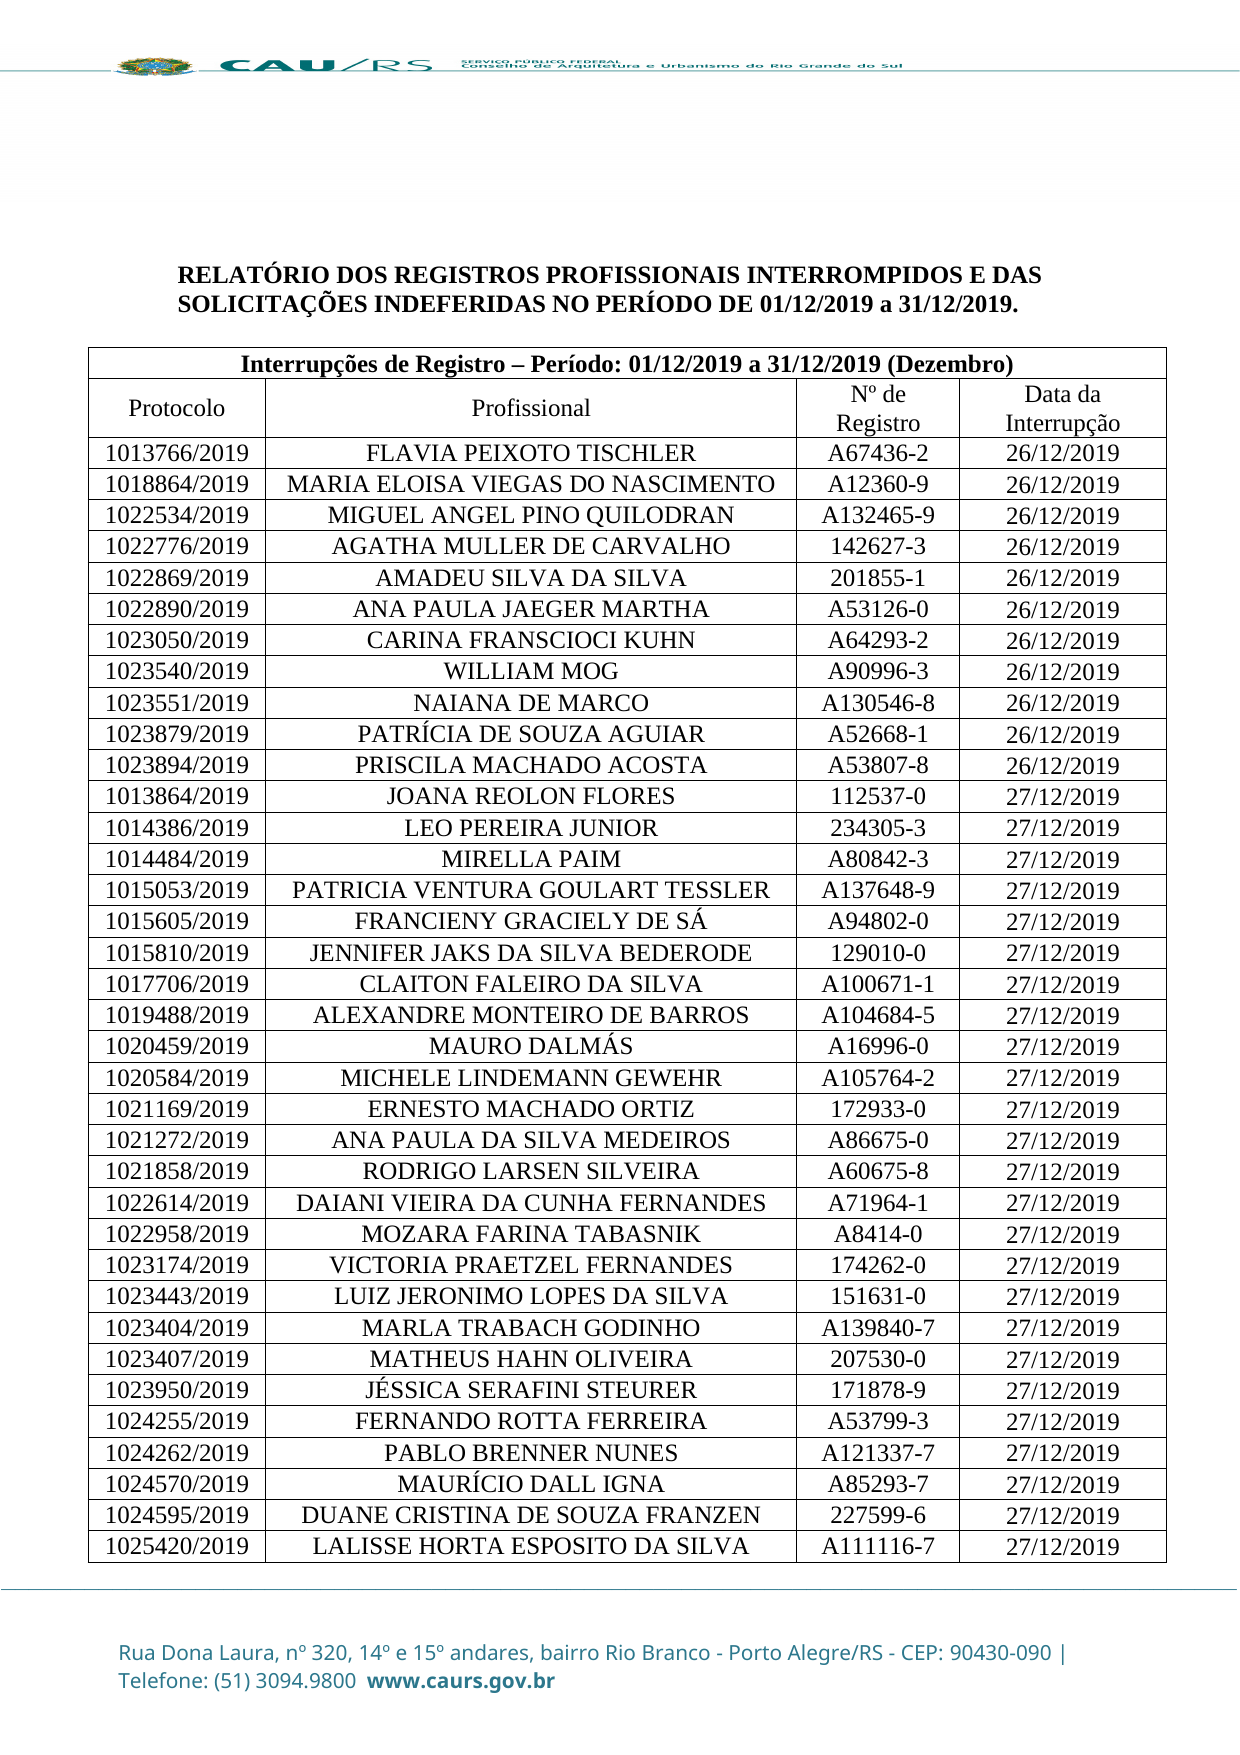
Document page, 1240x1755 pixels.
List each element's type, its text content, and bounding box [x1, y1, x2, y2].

table_cell 1022614/2019 [89, 1188, 265, 1218]
table_cell 1021272/2019 [89, 1125, 265, 1155]
table_cell 26/12/2019 [960, 500, 1166, 530]
table_cell 1022890/2019 [89, 594, 265, 624]
table_cell 1024570/2019 [89, 1469, 265, 1499]
table_cell 27/12/2019 [960, 813, 1166, 843]
table_cell A16996-0 [797, 1031, 959, 1062]
table_cell 26/12/2019 [960, 625, 1166, 655]
table_cell 1013766/2019 [89, 438, 265, 468]
table_cell ALEXANDRE MONTEIRO DE BARROS [266, 1000, 796, 1030]
table_cell A12360-9 [797, 469, 959, 499]
table_cell RODRIGO LARSEN SILVEIRA [266, 1156, 796, 1187]
table_cell A111116-7 [797, 1531, 959, 1562]
table_cell 1020584/2019 [89, 1063, 265, 1093]
table_cell 26/12/2019 [960, 531, 1166, 562]
table_cell 1024262/2019 [89, 1438, 265, 1468]
table_cell 1023174/2019 [89, 1250, 265, 1280]
table_cell 1015810/2019 [89, 938, 265, 968]
table_cell 27/12/2019 [960, 1469, 1166, 1499]
table_cell 1023551/2019 [89, 688, 265, 718]
table_cell 27/12/2019 [960, 1250, 1166, 1280]
table_cell ANA PAULA JAEGER MARTHA [266, 594, 796, 624]
table_cell ERNESTO MACHADO ORTIZ [266, 1094, 796, 1124]
table_cell 26/12/2019 [960, 719, 1166, 749]
table_cell 27/12/2019 [960, 1000, 1166, 1030]
table_cell PABLO BRENNER NUNES [266, 1438, 796, 1468]
table_cell 27/12/2019 [960, 1063, 1166, 1093]
table_cell 27/12/2019 [960, 1281, 1166, 1312]
table_cell 1022776/2019 [89, 531, 265, 562]
table_cell AGATHA MULLER DE CARVALHO [266, 531, 796, 562]
table_cell 1017706/2019 [89, 969, 265, 999]
table_cell VICTORIA PRAETZEL FERNANDES [266, 1250, 796, 1280]
table_cell A67436-2 [797, 438, 959, 468]
table_cell 1021169/2019 [89, 1094, 265, 1124]
text RELATÓRIO DOS REGISTROS PROFISSIONAIS INTERROMPIDOS E DAS SOLICITAÇÕES INDEFERIDAS NO PERÍODO DE 01/12/2019 a 31/12/2019. [177, 261, 1151, 318]
table_cell Nº de Registro [797, 379, 959, 437]
table_cell A90996-3 [797, 656, 959, 687]
table_cell 142627-3 [797, 531, 959, 562]
table_cell 27/12/2019 [960, 1031, 1166, 1062]
table_cell 1022958/2019 [89, 1219, 265, 1249]
table_cell 1023404/2019 [89, 1313, 265, 1343]
table_cell A139840-7 [797, 1313, 959, 1343]
table_cell 27/12/2019 [960, 1313, 1166, 1343]
table_cell MAURÍCIO DALL IGNA [266, 1469, 796, 1499]
table_cell 1022869/2019 [89, 563, 265, 593]
table_cell 27/12/2019 [960, 906, 1166, 937]
table_cell PATRÍCIA DE SOUZA AGUIAR [266, 719, 796, 749]
table_cell 1023540/2019 [89, 656, 265, 687]
table_cell 1014484/2019 [89, 844, 265, 874]
table_cell 1023879/2019 [89, 719, 265, 749]
table_cell FLAVIA PEIXOTO TISCHLER [266, 438, 796, 468]
table_cell 27/12/2019 [960, 1531, 1166, 1562]
table_cell A80842-3 [797, 844, 959, 874]
table_cell MARLA TRABACH GODINHO [266, 1313, 796, 1343]
table_cell 27/12/2019 [960, 1156, 1166, 1187]
table_cell MATHEUS HAHN OLIVEIRA [266, 1344, 796, 1374]
table_cell 1023050/2019 [89, 625, 265, 655]
table_cell 1021858/2019 [89, 1156, 265, 1187]
table_cell 1022534/2019 [89, 500, 265, 530]
table_cell DAIANI VIEIRA DA CUNHA FERNANDES [266, 1188, 796, 1218]
table_cell MIRELLA PAIM [266, 844, 796, 874]
table_cell 27/12/2019 [960, 1406, 1166, 1437]
table_cell CLAITON FALEIRO DA SILVA [266, 969, 796, 999]
table_cell 27/12/2019 [960, 781, 1166, 812]
table_cell 27/12/2019 [960, 844, 1166, 874]
table_cell 26/12/2019 [960, 469, 1166, 499]
table_cell A53799-3 [797, 1406, 959, 1437]
table_cell AMADEU SILVA DA SILVA [266, 563, 796, 593]
table_cell MARIA ELOISA VIEGAS DO NASCIMENTO [266, 469, 796, 499]
table_cell 27/12/2019 [960, 1094, 1166, 1124]
table_cell 26/12/2019 [960, 563, 1166, 593]
table_cell A104684-5 [797, 1000, 959, 1030]
table_cell A60675-8 [797, 1156, 959, 1187]
table_cell LUIZ JERONIMO LOPES DA SILVA [266, 1281, 796, 1312]
table_cell MAURO DALMÁS [266, 1031, 796, 1062]
table_cell JÉSSICA SERAFINI STEURER [266, 1375, 796, 1405]
table_cell 27/12/2019 [960, 1344, 1166, 1374]
table_cell 27/12/2019 [960, 1438, 1166, 1468]
table_cell 26/12/2019 [960, 750, 1166, 780]
table_cell A85293-7 [797, 1469, 959, 1499]
table_cell Data da Interrupção [960, 379, 1166, 437]
table_cell A105764-2 [797, 1063, 959, 1093]
table_cell WILLIAM MOG [266, 656, 796, 687]
table_cell JOANA REOLON FLORES [266, 781, 796, 812]
table_cell 27/12/2019 [960, 875, 1166, 905]
table_cell A71964-1 [797, 1188, 959, 1218]
table_cell 27/12/2019 [960, 1500, 1166, 1530]
table_cell NAIANA DE MARCO [266, 688, 796, 718]
table_cell 27/12/2019 [960, 1188, 1166, 1218]
table_cell 27/12/2019 [960, 1375, 1166, 1405]
table_cell MIGUEL ANGEL PINO QUILODRAN [266, 500, 796, 530]
table_cell 151631-0 [797, 1281, 959, 1312]
table_cell 171878-9 [797, 1375, 959, 1405]
table_cell MICHELE LINDEMANN GEWEHR [266, 1063, 796, 1093]
table_cell 227599-6 [797, 1500, 959, 1530]
table_cell 1015053/2019 [89, 875, 265, 905]
table_cell PRISCILA MACHADO ACOSTA [266, 750, 796, 780]
table_cell CARINA FRANSCIOCI KUHN [266, 625, 796, 655]
table_cell A137648-9 [797, 875, 959, 905]
table_cell 1015605/2019 [89, 906, 265, 937]
table_cell JENNIFER JAKS DA SILVA BEDERODE [266, 938, 796, 968]
table_cell FERNANDO ROTTA FERREIRA [266, 1406, 796, 1437]
table_cell 26/12/2019 [960, 438, 1166, 468]
table_cell Protocolo [89, 379, 265, 437]
table_cell 1014386/2019 [89, 813, 265, 843]
table_cell 1024595/2019 [89, 1500, 265, 1530]
table_cell 1020459/2019 [89, 1031, 265, 1062]
table_cell 1023894/2019 [89, 750, 265, 780]
table_cell 1013864/2019 [89, 781, 265, 812]
table_cell A52668-1 [797, 719, 959, 749]
table_cell A130546-8 [797, 688, 959, 718]
table_cell DUANE CRISTINA DE SOUZA FRANZEN [266, 1500, 796, 1530]
table_cell 27/12/2019 [960, 1219, 1166, 1249]
table_cell 1024255/2019 [89, 1406, 265, 1437]
table_cell LEO PEREIRA JUNIOR [266, 813, 796, 843]
table_cell 26/12/2019 [960, 656, 1166, 687]
table_cell 174262-0 [797, 1250, 959, 1280]
table_cell A121337-7 [797, 1438, 959, 1468]
table_cell 1023407/2019 [89, 1344, 265, 1374]
table_cell 26/12/2019 [960, 688, 1166, 718]
table_cell A100671-1 [797, 969, 959, 999]
table_cell 1025420/2019 [89, 1531, 265, 1562]
table_cell 27/12/2019 [960, 938, 1166, 968]
table_cell A53126-0 [797, 594, 959, 624]
table_header Interrupções de Registro – Período: 01/12/2019 a 31/12/2019 (Dezembro) [89, 348, 1166, 378]
table_cell ANA PAULA DA SILVA MEDEIROS [266, 1125, 796, 1155]
table_cell A64293-2 [797, 625, 959, 655]
table_cell 1023443/2019 [89, 1281, 265, 1312]
table_cell A53807-8 [797, 750, 959, 780]
table_cell A8414-0 [797, 1219, 959, 1249]
table_cell 1018864/2019 [89, 469, 265, 499]
table_cell 129010-0 [797, 938, 959, 968]
table_cell A132465-9 [797, 500, 959, 530]
table_cell 1019488/2019 [89, 1000, 265, 1030]
table_cell 172933-0 [797, 1094, 959, 1124]
table_cell 27/12/2019 [960, 969, 1166, 999]
table_cell FRANCIENY GRACIELY DE SÁ [266, 906, 796, 937]
table_cell 27/12/2019 [960, 1125, 1166, 1155]
table_cell 207530-0 [797, 1344, 959, 1374]
table_cell 112537-0 [797, 781, 959, 812]
table_cell 1023950/2019 [89, 1375, 265, 1405]
table_cell Profissional [266, 379, 796, 437]
table_cell MOZARA FARINA TABASNIK [266, 1219, 796, 1249]
table_cell A94802-0 [797, 906, 959, 937]
table_cell 201855-1 [797, 563, 959, 593]
table_cell A86675-0 [797, 1125, 959, 1155]
table_cell 234305-3 [797, 813, 959, 843]
table_cell LALISSE HORTA ESPOSITO DA SILVA [266, 1531, 796, 1562]
table_cell PATRICIA VENTURA GOULART TESSLER [266, 875, 796, 905]
table_cell 26/12/2019 [960, 594, 1166, 624]
